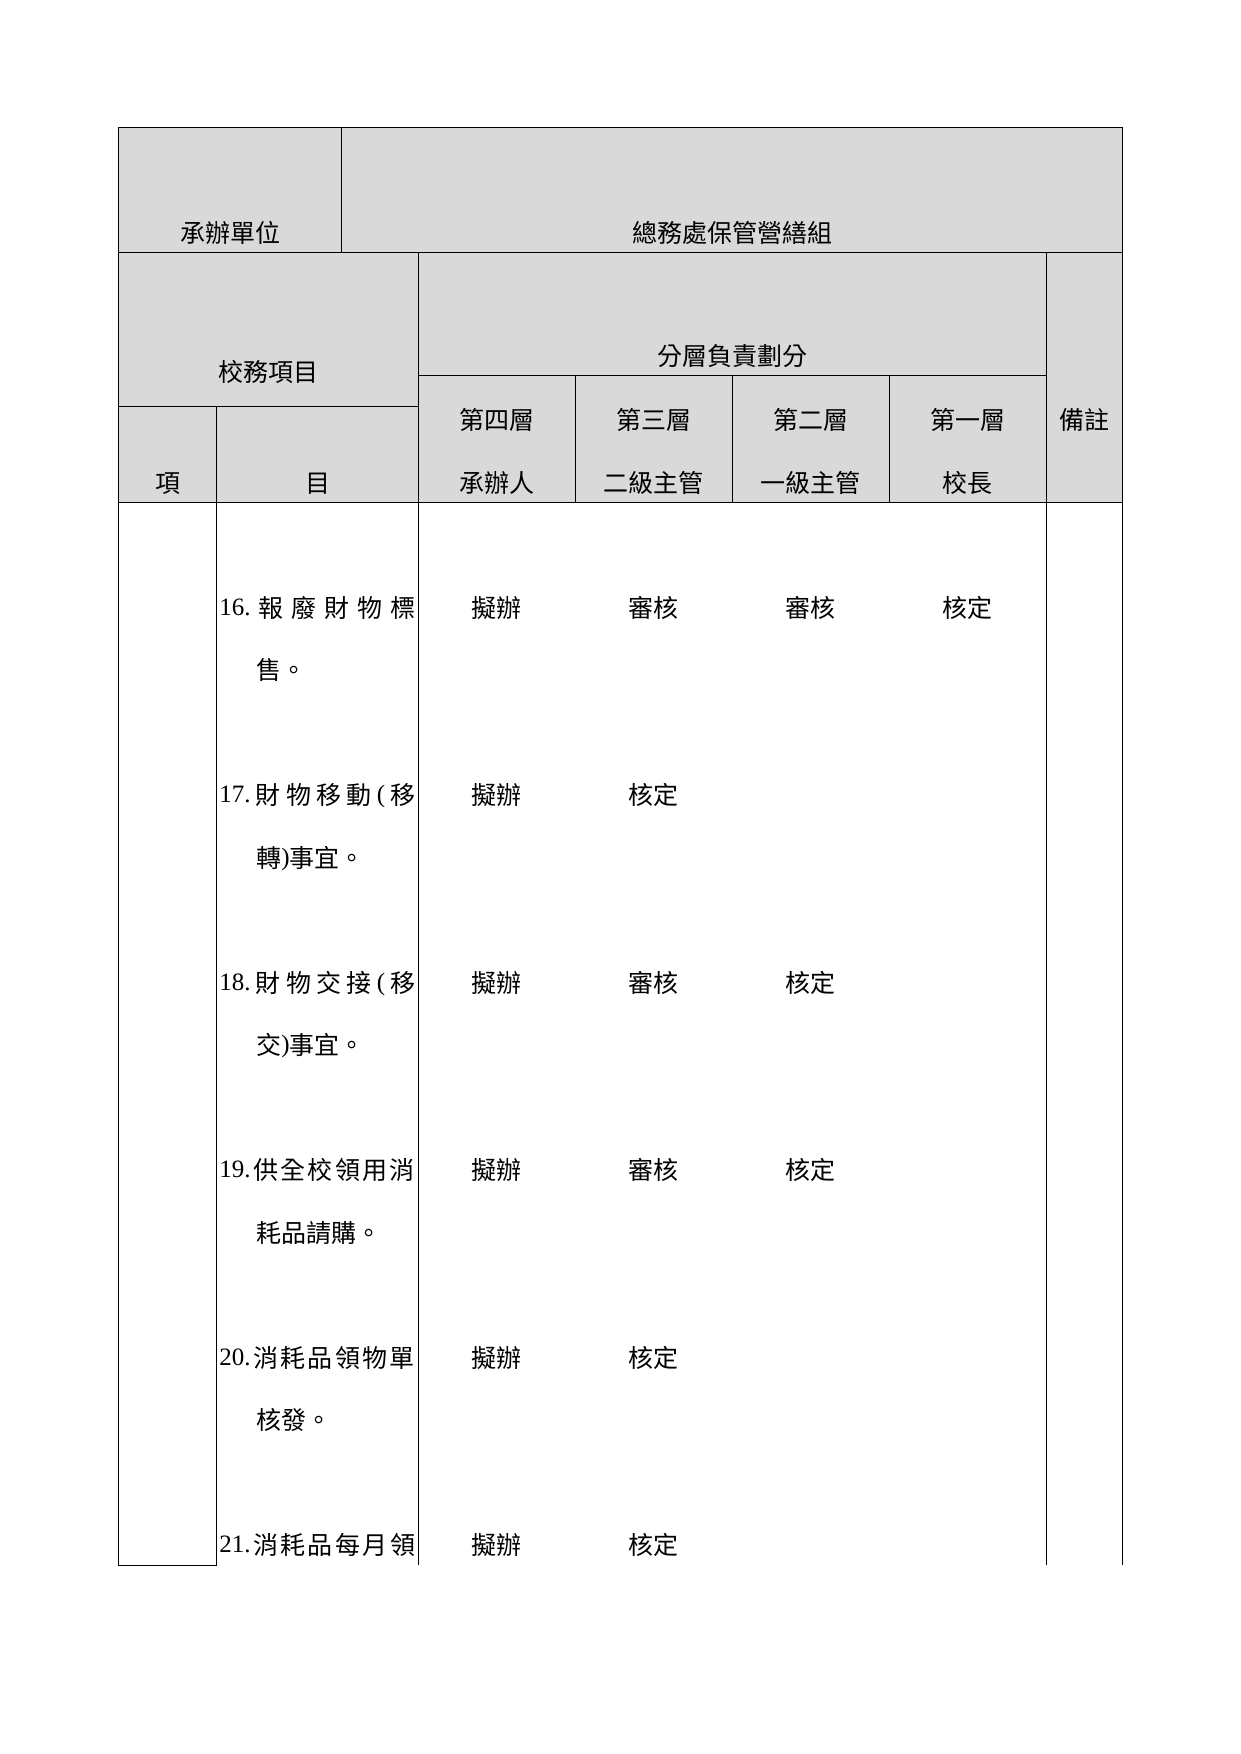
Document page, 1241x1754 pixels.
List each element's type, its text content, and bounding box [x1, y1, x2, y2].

table_cell 17.財物移動(移轉)事宜。 [217, 690, 418, 877]
table_header 總務處保管營繕組 [342, 128, 1122, 252]
table_cell 核定 [732, 877, 889, 1064]
table_cell 20.消耗品領物單核發。 [217, 1252, 418, 1439]
table_cell [732, 1252, 889, 1439]
table_cell 第二層 一級主管 [733, 376, 889, 502]
table_cell 目 [217, 407, 418, 502]
table_cell 19.供全校領用消耗品請購。 [217, 1065, 418, 1252]
table_cell 擬辦 [419, 690, 575, 877]
table_cell 核定 [575, 690, 732, 877]
table_cell 核定 [889, 503, 1046, 689]
table_cell 審核 [575, 1065, 732, 1252]
table_cell [889, 1440, 1046, 1564]
table_cell 備註 [1047, 253, 1122, 502]
table_cell [1047, 1065, 1122, 1252]
table_cell [1047, 503, 1122, 689]
table_cell [119, 503, 216, 1564]
table_cell 擬辦 [419, 1065, 575, 1252]
table_cell 16.報廢財物標售。 [217, 503, 418, 689]
table_cell 擬辦 [419, 503, 575, 689]
table_cell 審核 [575, 877, 732, 1064]
table_cell [1047, 877, 1122, 1064]
table_cell [889, 1065, 1046, 1252]
table_cell 核定 [575, 1440, 732, 1564]
table_cell 第四層 承辦人 [419, 376, 575, 502]
table_header 承辦單位 [119, 128, 341, 252]
table_cell [1047, 1440, 1122, 1564]
table_cell 21.消耗品每月領 [217, 1440, 418, 1564]
table_cell [732, 690, 889, 877]
table_cell [1047, 1252, 1122, 1439]
table_cell 項 [119, 407, 216, 502]
table_cell 第三層 二級主管 [576, 376, 732, 502]
table_cell [889, 690, 1046, 877]
table_cell [889, 877, 1046, 1064]
table_cell [1047, 690, 1122, 877]
table_cell [732, 1440, 889, 1564]
table_cell 擬辦 [419, 877, 575, 1064]
table_cell 審核 [575, 503, 732, 689]
table_cell 審核 [732, 503, 889, 689]
table_cell 校務項目 [119, 253, 418, 406]
table_cell 分層負責劃分 [419, 253, 1046, 375]
table_cell 核定 [732, 1065, 889, 1252]
table_cell 擬辦 [419, 1252, 575, 1439]
table_cell 擬辦 [419, 1440, 575, 1564]
table_cell 第一層 校長 [890, 376, 1046, 502]
table_cell [889, 1252, 1046, 1439]
table_cell 核定 [575, 1252, 732, 1439]
table_cell 18.財物交接(移交)事宜。 [217, 877, 418, 1064]
